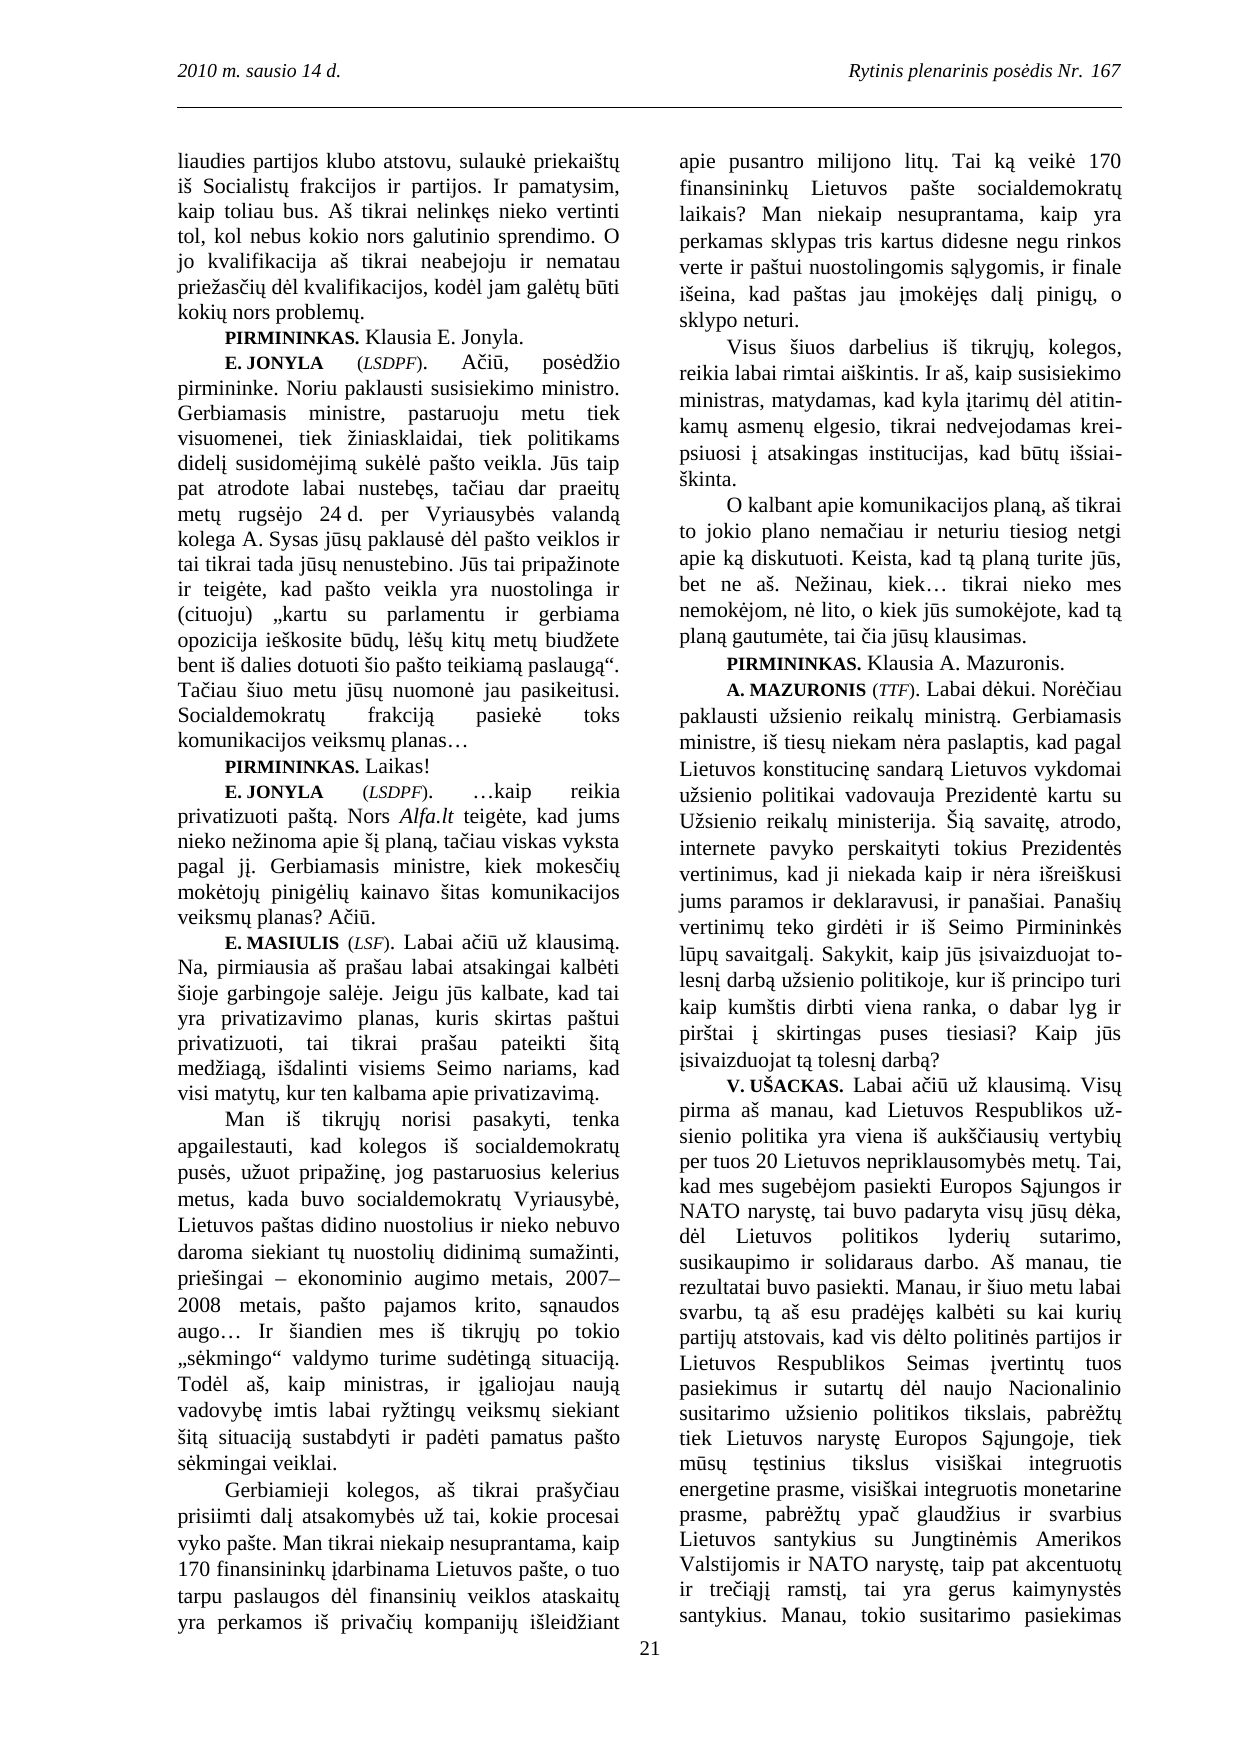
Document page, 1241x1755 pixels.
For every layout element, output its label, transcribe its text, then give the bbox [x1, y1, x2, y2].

text PIRMININKAS. Laikas! [177, 753, 620, 778]
text liaudies partijos klubo atstovu, sulaukė priekaištų iš Socialistų frakcijos ir partijos. Ir pamatysim, kaip toliau bus. Aš tikrai nelinkęs nieko vertinti tol, kol nebus kokio nors galutinio sprendimo. O jo kvalifikacija aš tikrai ne­abejoju ir nematau priežasčių dėl kvalifikacijos, kodėl jam galėtų būti kokių nors problemų. [177, 148, 620, 324]
text E. JONYLA (LSDPF). …kaip reikia privatizuoti paštą. Nors Alfa.lt teigėte, kad jums nieko ne­žinoma apie šį planą, tačiau viskas vyksta pagal jį. Gerbiamasis ministre, kiek mokesčių mokėtojų pinigėlių kainavo šitas komunikacijos veiksmų pla­nas? Ačiū. [177, 778, 620, 929]
text E. MASIULIS (LSF). Labai ačiū už klausimą. Na, pirmiausia aš prašau labai atsakingai kalbėti šioje garbingoje salėje. Jeigu jūs kalbate, kad tai yra privatizavimo planas, kuris skirtas paštui privatizuoti, tai tikrai prašau pateikti šitą medžiagą, išdalinti visiems Seimo nariams, kad visi matytų, kur ten kalbama apie privatizavimą. [177, 929, 620, 1106]
text Man iš tikrųjų norisi pasakyti, tenka apgailestauti, kad kolegos iš socialdemokratų pusės, užuot pripažinę, jog pastaruosius kelerius metus, kada buvo socialdemokratų Vyriausybė, Lietuvos paštas didino nuostolius ir nieko nebuvo daroma siekiant tų nuostolių didinimą sumažinti, priešingai – ekonominio augimo metais, 2007–2008 metais, pašto pajamos krito, sąnaudos augo… Ir šian­dien mes iš tikrųjų po tokio „sėkmingo“ valdymo turime sudėtingą situaciją. Todėl aš, kaip ministras, ir įgaliojau naują vadovybę imtis labai ryžtingų veiksmų siekiant šitą situaciją sustabdyti ir pa­dėti pamatus pašto sėkmingai veiklai. [177, 1106, 620, 1476]
text apie pusantro milijono litų. Tai ką veikė 170 finansininkų Lietuvos pašte socialdemokratų laikais? Man niekaip nesuprantama, kaip yra perkamas sklypas tris kartus didesne negu rinkos verte ir paštui nuostolingomis sąlygomis, ir finale išeina, kad paštas jau įmokėjęs dalį pinigų, o sklypo neturi. [679, 148, 1122, 333]
text V. UŠACKAS. Labai ačiū už klausimą. Visų pirma aš manau, kad Lietuvos Respublikos už­sienio politika yra viena iš aukščiausių vertybių per tuos 20 Lietuvos nepriklausomybės metų. Tai, kad mes sugebėjom pasiekti Europos Sąjungos ir NATO narystę, tai buvo padaryta visų jūsų dėka, dėl Lietuvos politikos lyderių sutarimo, susikaupimo ir solidaraus darbo. Aš manau, tie rezultatai buvo pasiekti. Manau, ir šiuo metu labai svarbu, tą aš esu pradėjęs kalbėti su kai kurių partijų at­stovais, kad vis dėlto politinės partijos ir Lietuvos Re­spublikos Seimas įvertintų tuos pasiekimus ir sutartų dėl naujo Nacionalinio susitarimo užsienio politikos tikslais, pabrėžtų tiek Lietuvos narystę Europos Sąjungoje, tiek mūsų tęstinius tikslus vi­siškai integruotis energetine prasme, visiškai integruotis monetarine prasme, pabrėžtų ypač glaudžius ir svarbius Lietuvos santykius su Jungtinėmis Amerikos Valstijomis ir NATO narystę, taip pat akcentuotų ir trečiąjį ramstį, tai yra gerus kaimynystės santykius. Manau, tokio susitarimo pasiekimas [679, 1072, 1122, 1627]
text O kalbant apie komunikacijos planą, aš tikrai to jokio plano nemačiau ir neturiu tiesiog netgi apie ką diskutuoti. Keista, kad tą planą turite jūs, bet ne aš. Nežinau, kiek… tikrai nieko mes nemokėjom, nė lito, o kiek jūs sumokėjote, kad tą planą gautumėte, tai čia jūsų klausimas. [679, 492, 1122, 649]
text PIRMININKAS. Klausia E. Jonyla. [177, 324, 620, 349]
text E. JONYLA (LSDPF). Ačiū, posėdžio pirmininke. Noriu paklausti susisiekimo ministro. Gerbiamasis ministre, pastaruoju metu tiek visuomenei, tiek žiniasklaidai, tiek politikams didelį susidomėjimą sukėlė pašto veikla. Jūs taip pat atro­do­te labai nustebęs, tačiau dar praeitų metų rugsėjo 24 d. per Vyriausybės valandą kolega A. Sysas jūsų paklausė dėl pašto veiklos ir tai tikrai tada jū­sų nenustebino. Jūs tai pripažinote ir teigėte, kad pašto veikla yra nuostolinga ir (cituoju) „kartu su parlamentu ir gerbiama opozicija ieškosite būdų, lėšų kitų metų biudžete bent iš dalies dotuoti šio pašto teikiamą paslaugą“. Tačiau šiuo metu jūsų nuomonė jau pasikeitusi. Socialdemokratų frakciją pasiekė toks komunikacijos veiksmų planas… [177, 349, 620, 753]
text Gerbiamieji kolegos, aš tikrai prašyčiau prisiimti dalį atsakomybės už tai, kokie procesai vyko pašte. Man tikrai niekaip nesuprantama, kaip 170 finansininkų įdarbinama Lietuvos pašte, o tuo tarpu paslaugos dėl finansinių veiklos ataskaitų yra perkamos iš privačių kompanijų išleidžiant [177, 1476, 620, 1635]
text A. MAZURONIS (TTF). Labai dėkui. Norėčiau paklausti užsienio reikalų ministrą. Gerbiamasis ministre, iš tiesų niekam nėra paslaptis, kad pagal Lietuvos konstitucinę sandarą Lietuvos vykdomai užsienio politikai vadovauja Prezidentė kartu su Užsienio reikalų ministerija. Šią savaitę, atrodo, internete pavyko perskaityti tokius Prezidentės ver­tinimus, kad ji niekada kaip ir nėra išreiškusi jums paramos ir deklaravusi, ir panašiai. Panašių vertinimų teko girdėti ir iš Seimo Pirmininkės lūpų savaitgalį. Sakykit, kaip jūs įsivaizduojat to­lesnį darbą užsienio politikoje, kur iš principo turi kaip kumštis dirbti viena ranka, o dabar lyg ir pirštai į skirtingas puses tiesiasi? Kaip jūs įsivaizduo­jat tą tolesnį darbą? [679, 675, 1122, 1072]
text Visus šiuos darbelius iš tikrųjų, kolegos, reikia labai rimtai aiškintis. Ir aš, kaip susisiekimo mi­nistras, matydamas, kad kyla įtarimų dėl ati­­­tin­kamų asmenų elgesio, tikrai nedvejodamas krei­psiuosi į atsakingas institucijas, kad būtų išsiai­škinta. [679, 333, 1122, 492]
text PIRMININKAS. Klausia A. Mazuronis. [679, 649, 1122, 675]
